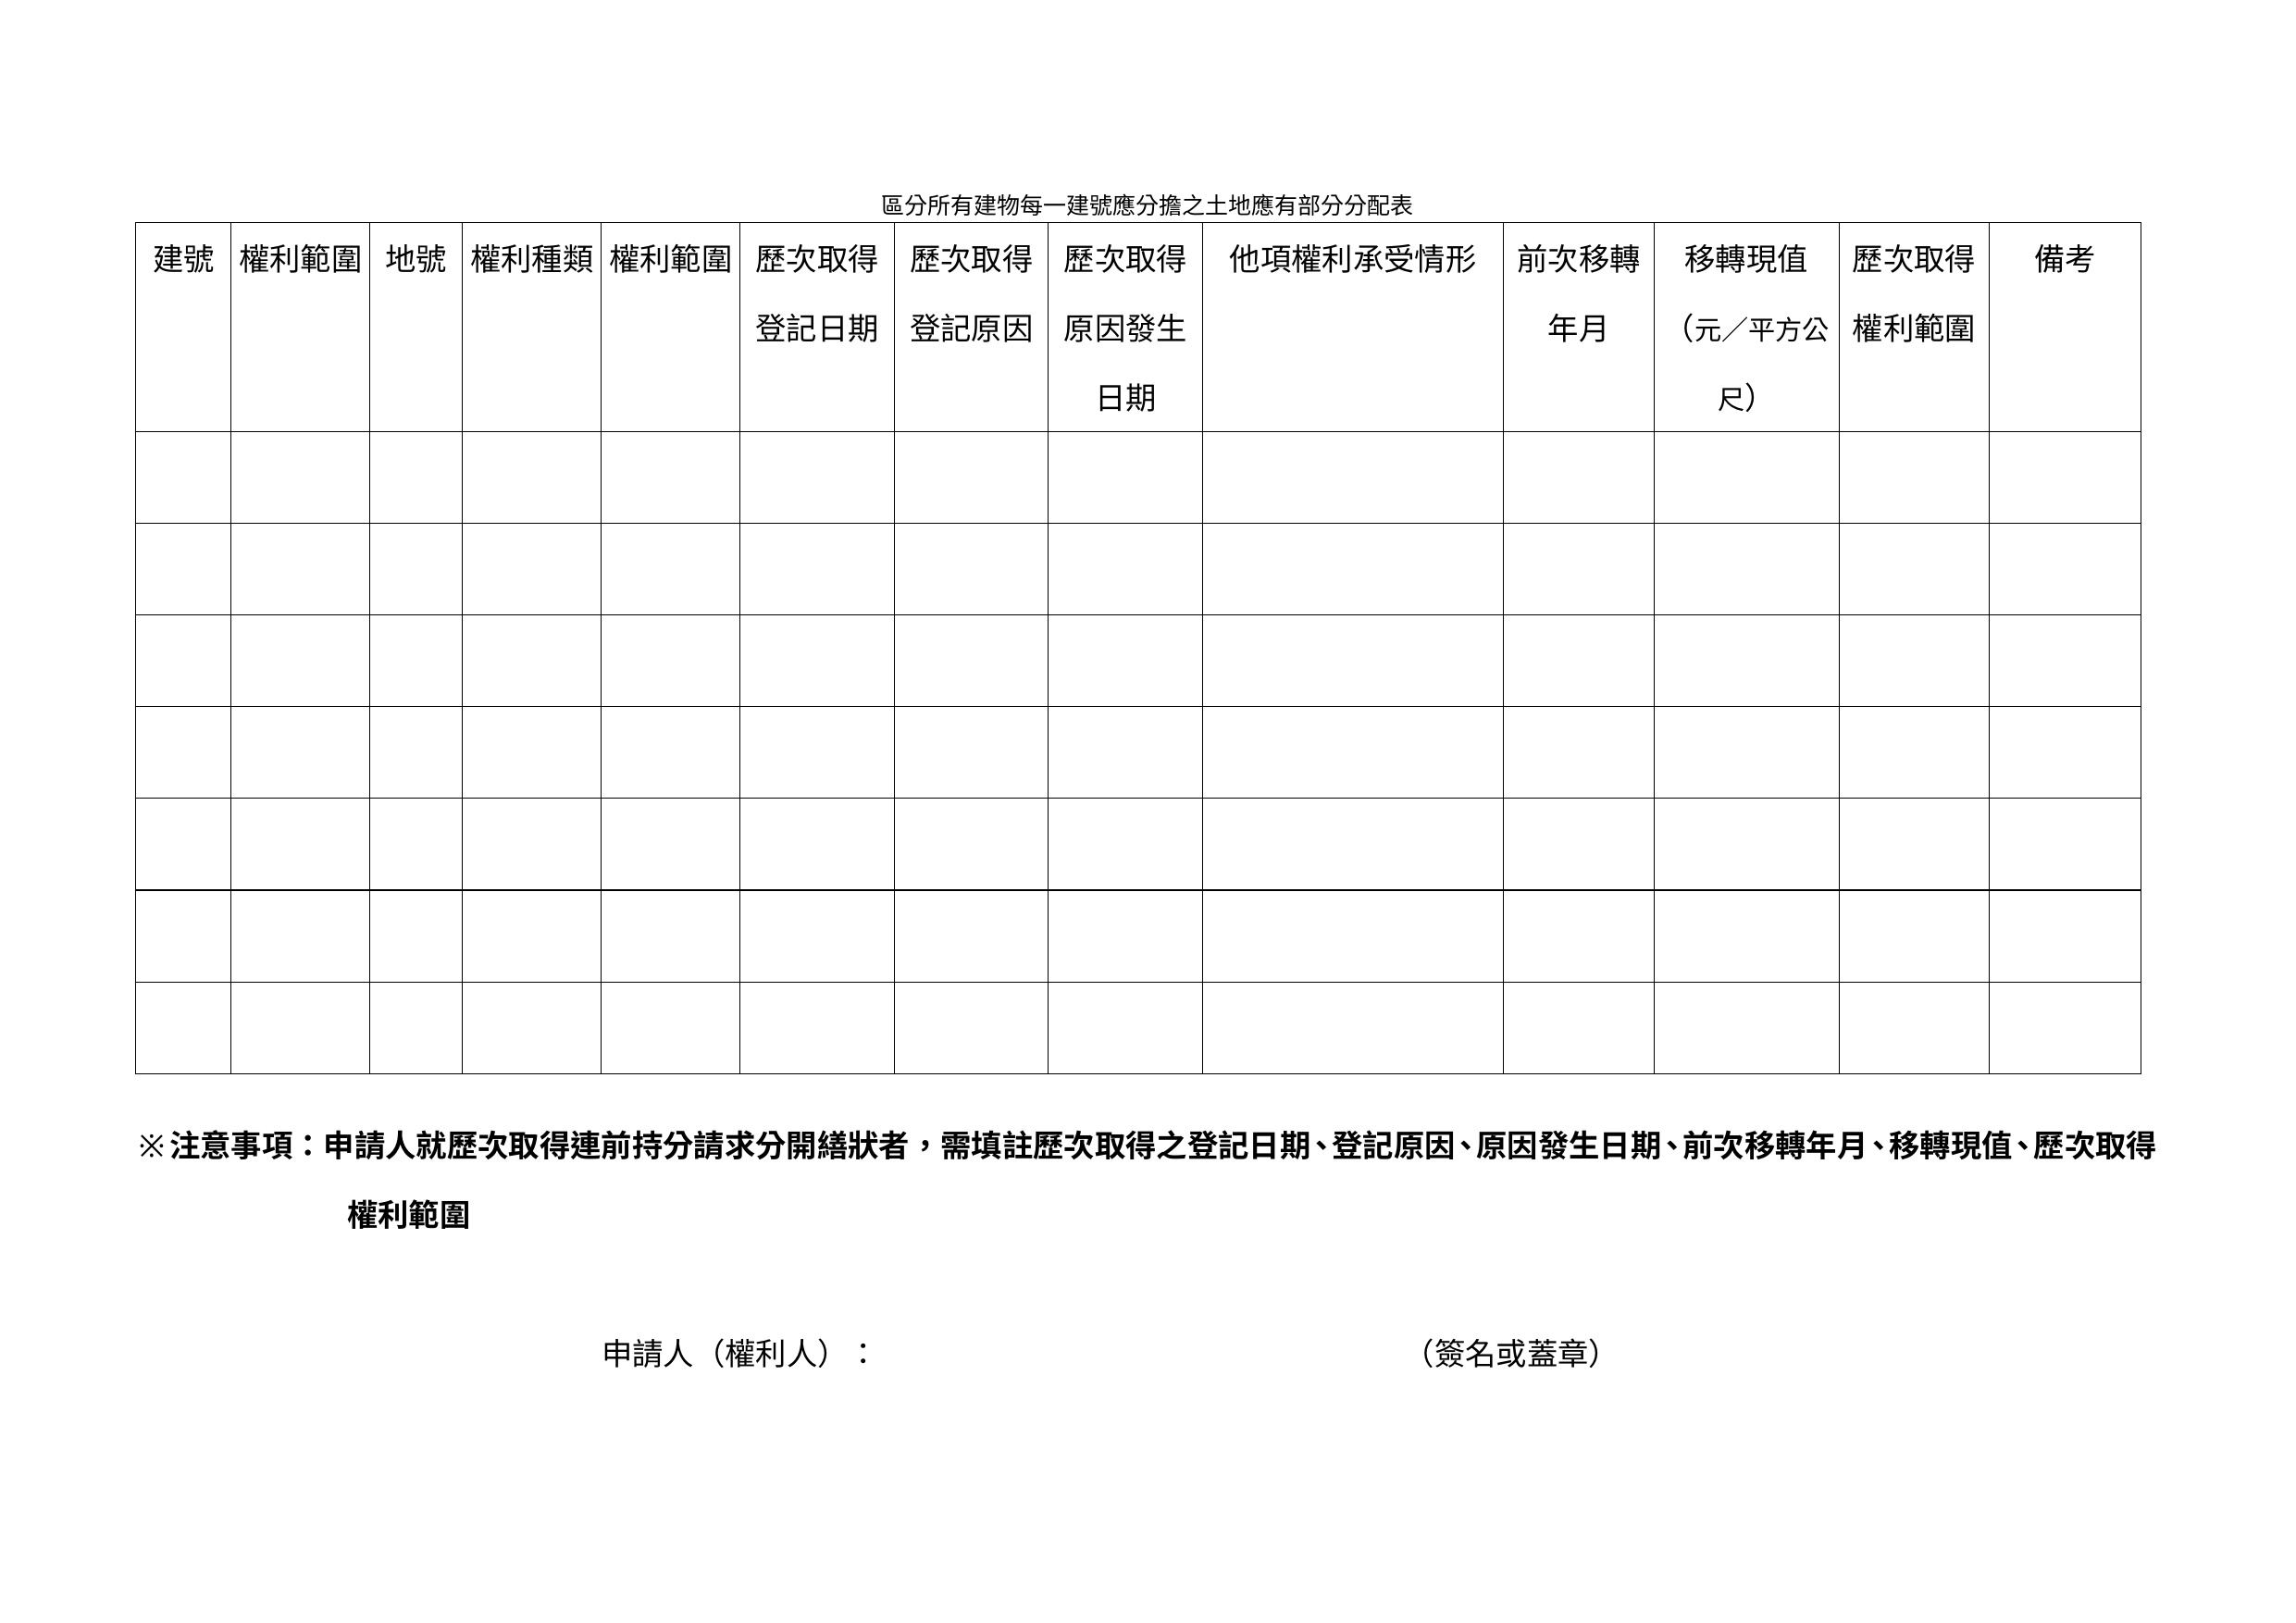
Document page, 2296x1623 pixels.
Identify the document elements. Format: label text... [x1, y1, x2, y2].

table_cell [895, 432, 1048, 523]
table_header 權利種類 [463, 223, 601, 431]
table_header 備考 [1990, 223, 2141, 431]
table_cell [231, 524, 369, 614]
table_cell [1203, 983, 1503, 1073]
table_cell [1049, 615, 1202, 706]
table_cell [1504, 891, 1654, 982]
table_cell [463, 799, 601, 889]
table_header 前次移轉年月 [1504, 223, 1654, 431]
table_cell [602, 432, 739, 523]
table_cell [1504, 432, 1654, 523]
table_cell [136, 524, 230, 614]
table_header 歷次取得 登記原因 [895, 223, 1048, 431]
table_cell [231, 983, 369, 1073]
table_cell [895, 524, 1048, 614]
table_cell [136, 799, 230, 889]
list 注意事項：申請人就歷次取得連前持分請求分開繕狀者，需填註歷次取得之登記日期、登記原因、原因發生日期、前次移轉年月、移轉現值、歷次取得權利範圍 [139, 1109, 2156, 1247]
table_cell [895, 891, 1048, 982]
table_cell [370, 799, 462, 889]
table_header 歷次取得原因發生日期 [1049, 223, 1202, 431]
table_cell [1504, 983, 1654, 1073]
table_cell [1840, 891, 1989, 982]
table_header 建號 [136, 223, 230, 431]
table_cell [1840, 432, 1989, 523]
table_cell [740, 891, 894, 982]
table_cell [740, 799, 894, 889]
table_cell [1203, 707, 1503, 798]
table_cell [1990, 524, 2141, 614]
table_cell [740, 983, 894, 1073]
table_cell [463, 891, 601, 982]
table_cell [1049, 432, 1202, 523]
table_cell [463, 432, 601, 523]
table_cell [895, 983, 1048, 1073]
table_cell [370, 615, 462, 706]
table_cell [1049, 983, 1202, 1073]
table_cell [231, 799, 369, 889]
table_cell [602, 891, 739, 982]
table_cell [1990, 799, 2141, 889]
table_cell [1655, 615, 1839, 706]
table_cell [895, 707, 1048, 798]
table_cell [1203, 799, 1503, 889]
table_header 移轉現值（元／平方公尺） [1655, 223, 1839, 431]
table_cell [1504, 799, 1654, 889]
table_cell [1840, 615, 1989, 706]
table_cell [602, 615, 739, 706]
table_cell [1840, 524, 1989, 614]
table_header 權利範圍 [602, 223, 739, 431]
table_cell [1504, 707, 1654, 798]
table_cell [370, 524, 462, 614]
table_cell [370, 432, 462, 523]
table_cell [1203, 891, 1503, 982]
table_cell [602, 524, 739, 614]
table_header 地號 [370, 223, 462, 431]
table_cell [370, 891, 462, 982]
table_cell [136, 615, 230, 706]
table_cell [231, 432, 369, 523]
table_cell [1049, 524, 1202, 614]
table_cell [370, 983, 462, 1073]
table_cell [1655, 983, 1839, 1073]
table_cell [1049, 707, 1202, 798]
table_cell [463, 983, 601, 1073]
table_cell [136, 432, 230, 523]
table_cell [463, 524, 601, 614]
table_cell [1655, 799, 1839, 889]
table_cell [895, 799, 1048, 889]
table_cell [602, 983, 739, 1073]
table_cell [740, 432, 894, 523]
text 區分所有建物每一建號應分擔之土地應有部分分配表 [139, 187, 2156, 221]
table_cell [602, 707, 739, 798]
table_cell [136, 707, 230, 798]
table_cell [1655, 707, 1839, 798]
table_cell [1203, 432, 1503, 523]
table_cell [136, 891, 230, 982]
table_cell [740, 524, 894, 614]
table_cell [1840, 707, 1989, 798]
table_cell [463, 615, 601, 706]
table_cell [1990, 615, 2141, 706]
table_cell [370, 707, 462, 798]
table_header 歷次取得權利範圍 [1840, 223, 1989, 431]
table_cell [740, 707, 894, 798]
table_cell [895, 615, 1048, 706]
table_header 他項權利承受情形 [1203, 223, 1503, 431]
text 申請人（權利人）： （簽名或蓋章） [139, 1317, 2156, 1386]
table_cell [231, 891, 369, 982]
table_cell [1655, 891, 1839, 982]
table_cell [1655, 524, 1839, 614]
table_cell [1049, 799, 1202, 889]
table_cell [1203, 615, 1503, 706]
table_header 歷次取得登記日期 [740, 223, 894, 431]
table_cell [1203, 524, 1503, 614]
table_cell [1990, 432, 2141, 523]
table_cell [1504, 524, 1654, 614]
table_cell [602, 799, 739, 889]
table_cell [740, 615, 894, 706]
table_cell [1655, 432, 1839, 523]
table_cell [136, 983, 230, 1073]
table_cell [1840, 983, 1989, 1073]
table_cell [1504, 615, 1654, 706]
table_cell [1990, 891, 2141, 982]
table_cell [1840, 799, 1989, 889]
table_cell [1049, 891, 1202, 982]
table_cell [231, 707, 369, 798]
table_header 權利範圍 [231, 223, 369, 431]
table_cell [1990, 707, 2141, 798]
table_cell [231, 615, 369, 706]
table_cell [463, 707, 601, 798]
table_cell [1990, 983, 2141, 1073]
